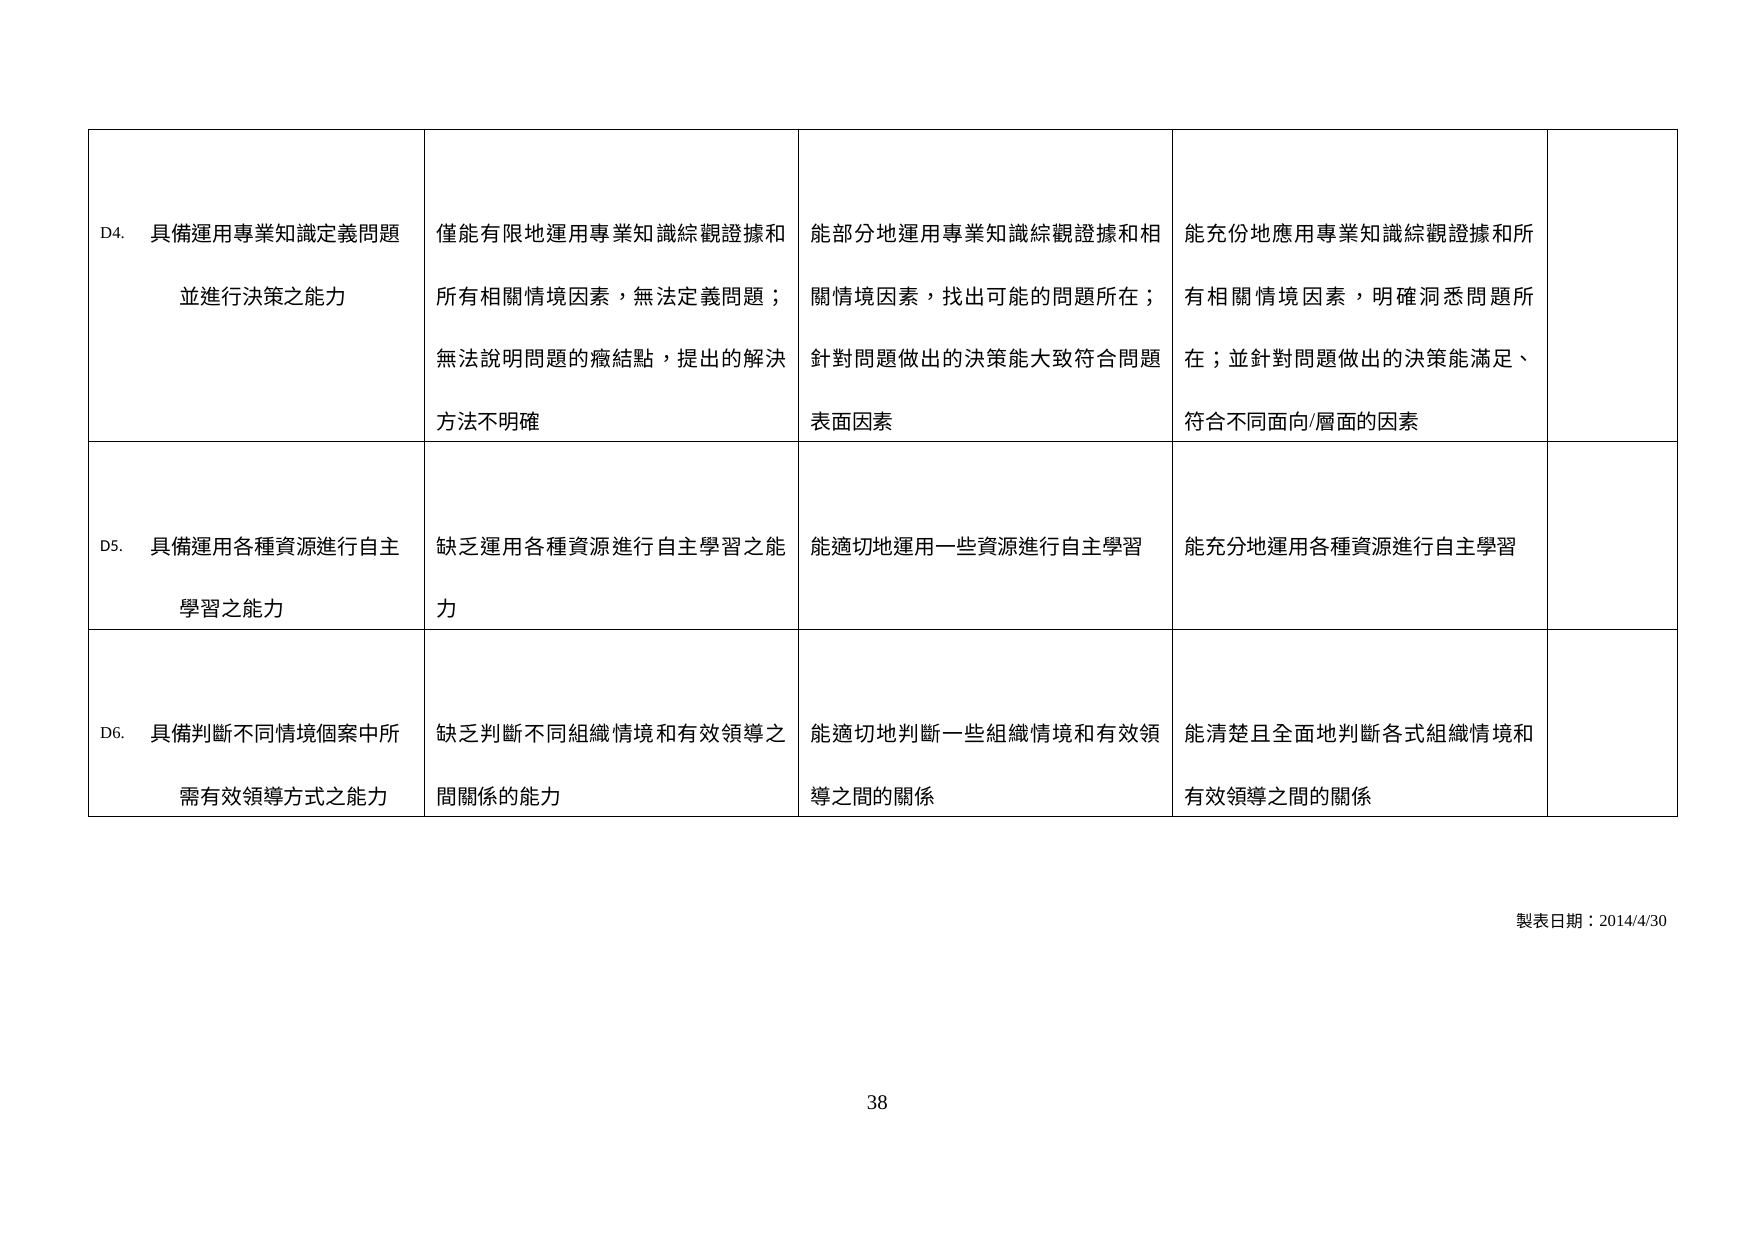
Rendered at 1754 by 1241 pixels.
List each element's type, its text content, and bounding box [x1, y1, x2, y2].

table_cell 製表日期：2014/4/30 [1149, 817, 1678, 941]
table_cell [1548, 130, 1677, 441]
table_cell 能充份地應用專業知識綜觀證據和所有相關情境因素，明確洞悉問題所在；並針對問題做出的決策能滿足、符合不同面向/層面的因素 [1173, 130, 1547, 441]
table_cell 缺乏判斷不同組織情境和有效領導之間關係的能力 [425, 630, 798, 816]
table_cell 缺乏運用各種資源進行自主學習之能力 [425, 442, 798, 628]
table_cell 具備運用各種資源進行自主學習之能力 [89, 442, 424, 628]
table_cell 具備運用專業知識定義問題並進行決策之能力 [89, 130, 424, 441]
table_cell 僅能有限地運用專業知識綜觀證據和所有相關情境因素，無法定義問題；無法說明問題的癥結點，提出的解決方法不明確 [425, 130, 798, 441]
table_cell [1548, 630, 1677, 816]
table_cell 能部分地運用專業知識綜觀證據和相關情境因素，找出可能的問題所在；針對問題做出的決策能大致符合問題表面因素 [799, 130, 1172, 441]
table_cell 能清楚且全面地判斷各式組織情境和有效領導之間的關係 [1173, 630, 1547, 816]
table_cell [89, 817, 425, 941]
table_cell [1548, 442, 1677, 628]
table_cell [425, 817, 750, 941]
table_cell 具備判斷不同情境個案中所需有效領導方式之能力 [89, 630, 424, 816]
table_cell 能充分地運用各種資源進行自主學習 [1173, 442, 1547, 628]
table_cell [750, 817, 1148, 941]
table_cell 能適切地判斷一些組織情境和有效領導之間的關係 [799, 630, 1172, 816]
table_cell 能適切地運用一些資源進行自主學習 [799, 442, 1172, 628]
